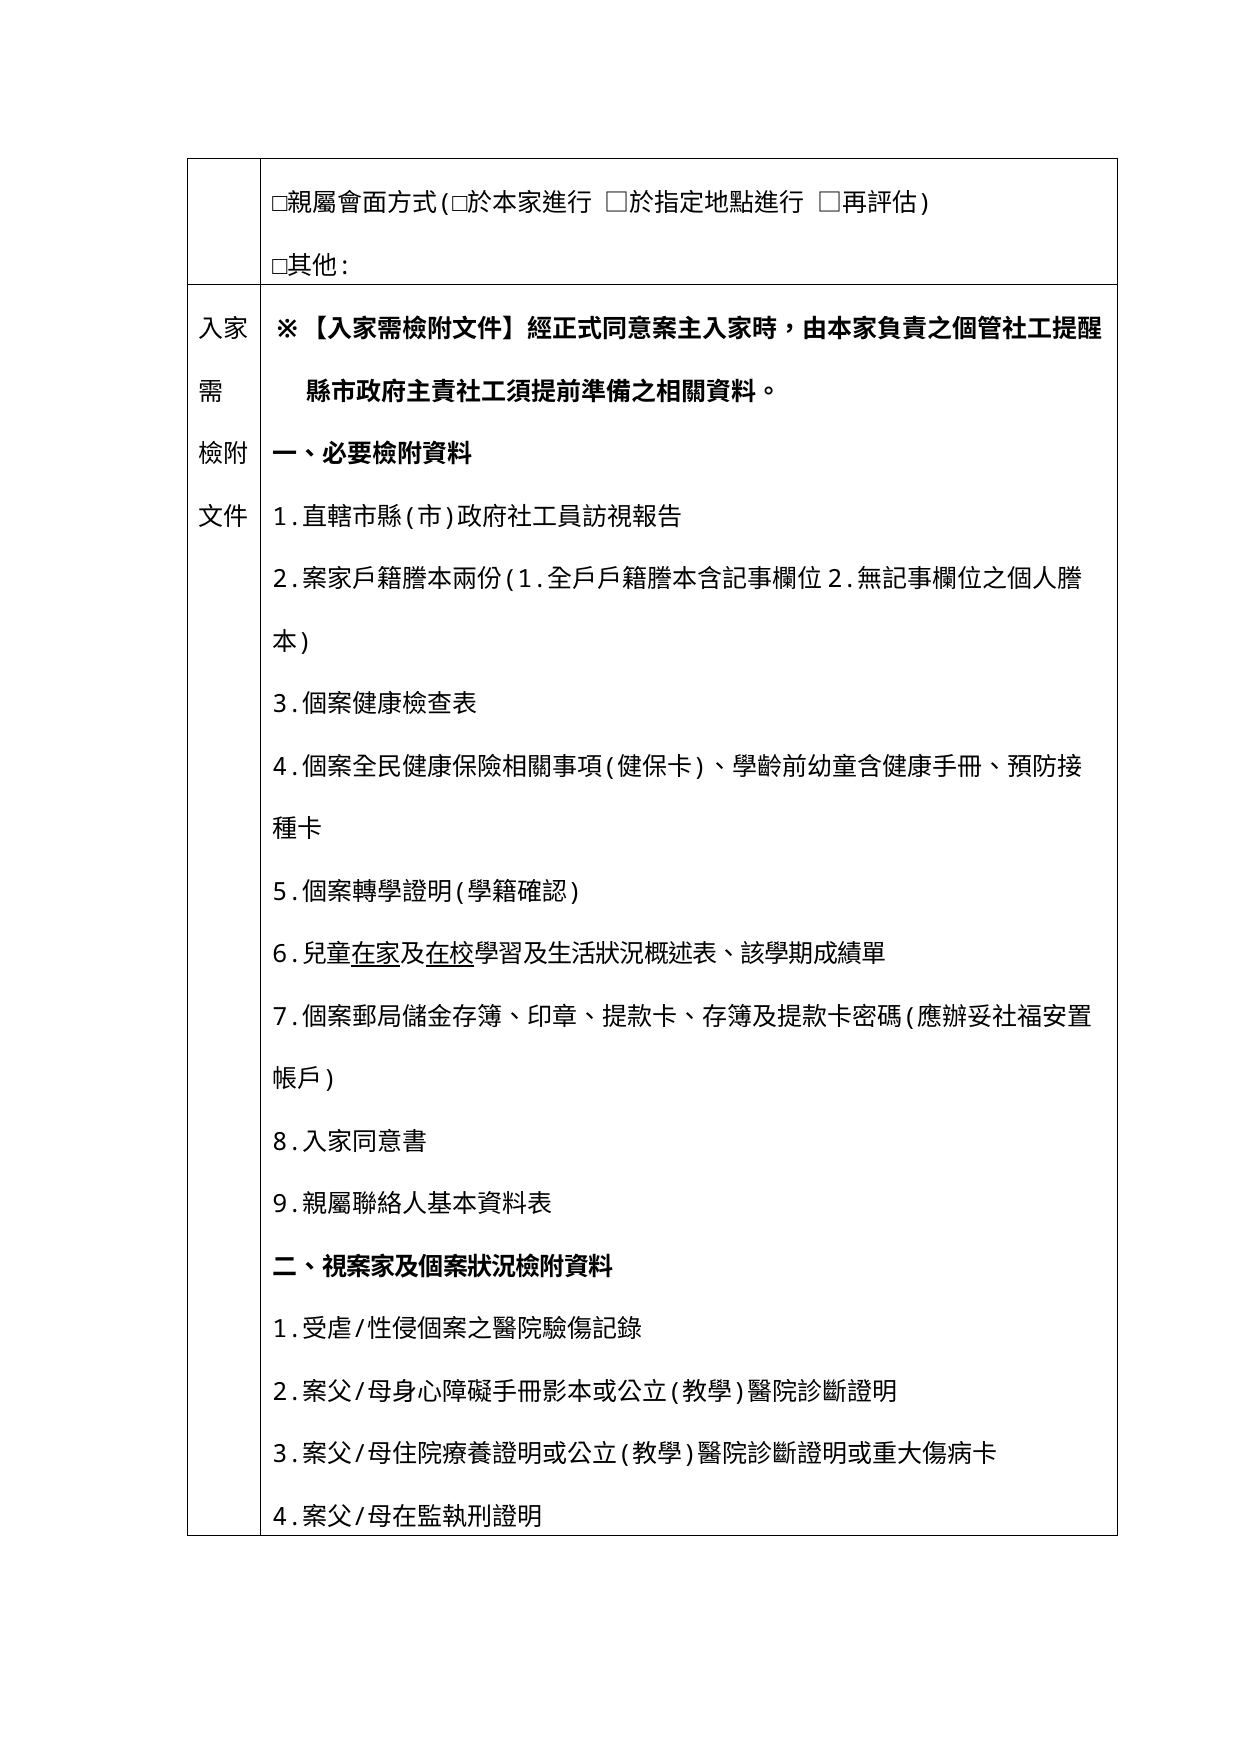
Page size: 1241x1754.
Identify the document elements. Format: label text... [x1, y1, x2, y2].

table_cell [1118, 158, 1166, 284]
table_cell 入家需 檢附 文件 [188, 285, 260, 1535]
table_cell [1118, 284, 1166, 1535]
table_cell □親屬會面方式(□於本家進行 □於指定地點進行 □再評估) □其他: [261, 159, 1117, 284]
table_cell [188, 159, 260, 284]
table_cell [1166, 158, 1210, 284]
table_cell [1166, 284, 1210, 1535]
table_cell ※【入家需檢附文件】經正式同意案主入家時，由本家負責之個管社工提醒縣市政府主責社工須提前準備之相關資料。 一、必要檢附資料 1.直轄市縣(市)政府社工員訪視報告 2.案家戶籍謄本兩份(1.全戶戶籍謄本含記事欄位2.無記事欄位之個人謄本) 3.個案健康檢查表 4.個案全民健康保險相關事項(健保卡)、學齡前幼童含健康手冊、預防接種卡 5.個案轉學證明(學籍確認) 6.兒童在家及在校學習及生活狀況概述表、該學期成績單 7.個案郵局儲金存簿、印章、提款卡、存簿及提款卡密碼(應辦妥社福安置帳戶) 8.入家同意書 9.親屬聯絡人基本資料表 二、視案家及個案狀況檢附資料 1.受虐/性侵個案之醫院驗傷記錄 2.案父/母身心障礙手冊影本或公立(教學)醫院診斷證明 3.案父/母住院療養證明或公立(教學)醫院診斷證明或重大傷病卡 4.案父/母在監執刑證明 [261, 285, 1117, 1535]
